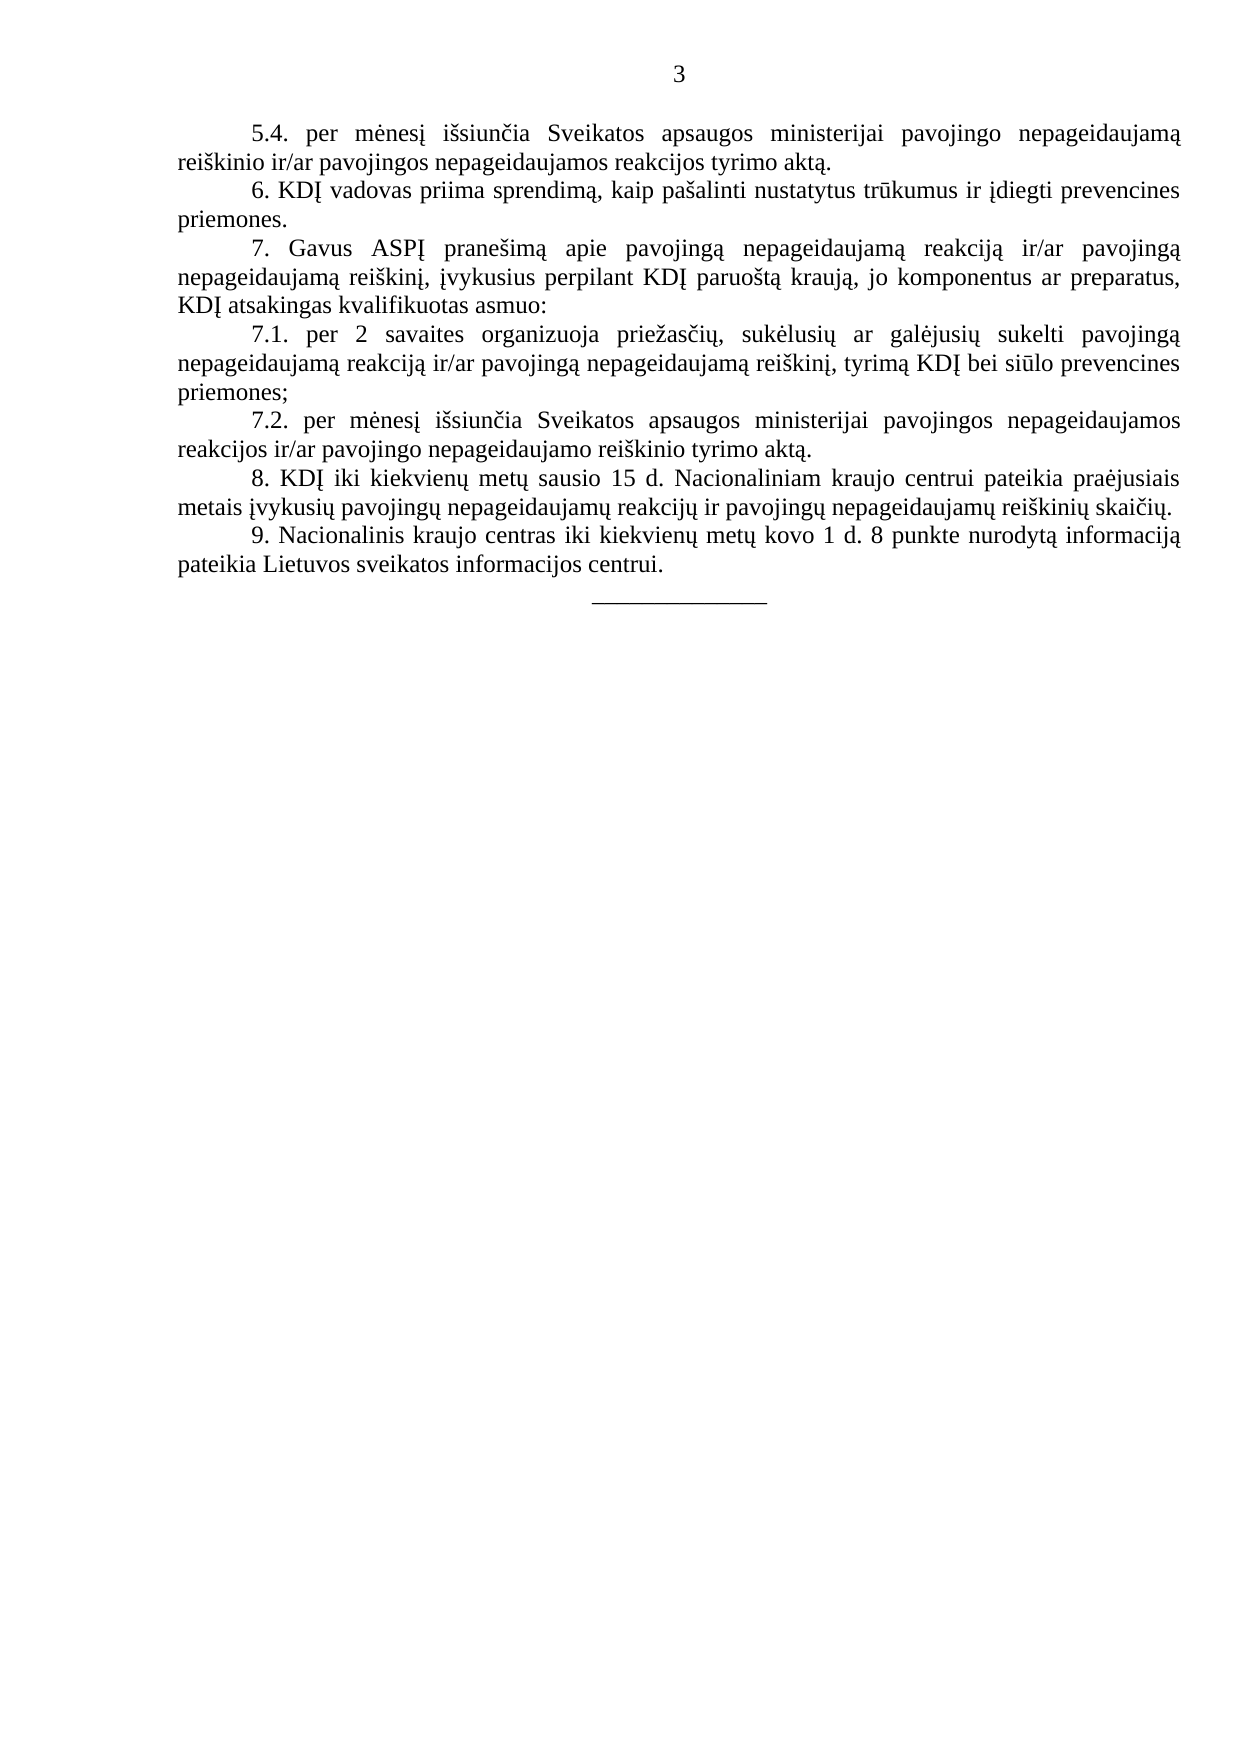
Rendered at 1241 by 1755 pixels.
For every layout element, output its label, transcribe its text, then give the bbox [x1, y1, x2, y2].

text 7. Gavus ASPĮ pranešimą apie pavojingą nepageidaujamą reakciją ir/ar pavojingą nepageidaujamą reiškinį, įvykusius perpilant KDĮ paruoštą kraują, jo komponentus ar preparatus, KDĮ atsakingas kvalifikuotas asmuo: [177, 233, 1181, 319]
text 7.1. per 2 savaites organizuoja priežasčių, sukėlusių ar galėjusių sukelti pavojingą nepageidaujamą reakciją ir/ar pavojingą nepageidaujamą reiškinį, tyrimą KDĮ bei siūlo prevencines priemones; [177, 319, 1181, 406]
text 5.4. per mėnesį išsiunčia Sveikatos apsaugos ministerijai pavojingo nepageidaujamą reiškinio ir/ar pavojingos nepageidaujamos reakcijos tyrimo aktą. [177, 118, 1181, 176]
text 9. Nacionalinis kraujo centras iki kiekvienų metų kovo 1 d. 8 punkte nurodytą informaciją pateikia Lietuvos sveikatos informacijos centrui. [177, 521, 1181, 578]
text 7.2. per mėnesį išsiunčia Sveikatos apsaugos ministerijai pavojingos nepageidaujamos reakcijos ir/ar pavojingo nepageidaujamo reiškinio tyrimo aktą. [177, 406, 1181, 463]
text 6. KDĮ vadovas priima sprendimą, kaip pašalinti nustatytus trūkumus ir įdiegti prevencines priemones. [177, 176, 1181, 233]
text ______________ [177, 578, 1181, 607]
text 8. KDĮ iki kiekvienų metų sausio 15 d. Nacionaliniam kraujo centrui pateikia praėjusiais metais įvykusių pavojingų nepageidaujamų reakcijų ir pavojingų nepageidaujamų reiškinių skaičių. [177, 463, 1181, 521]
